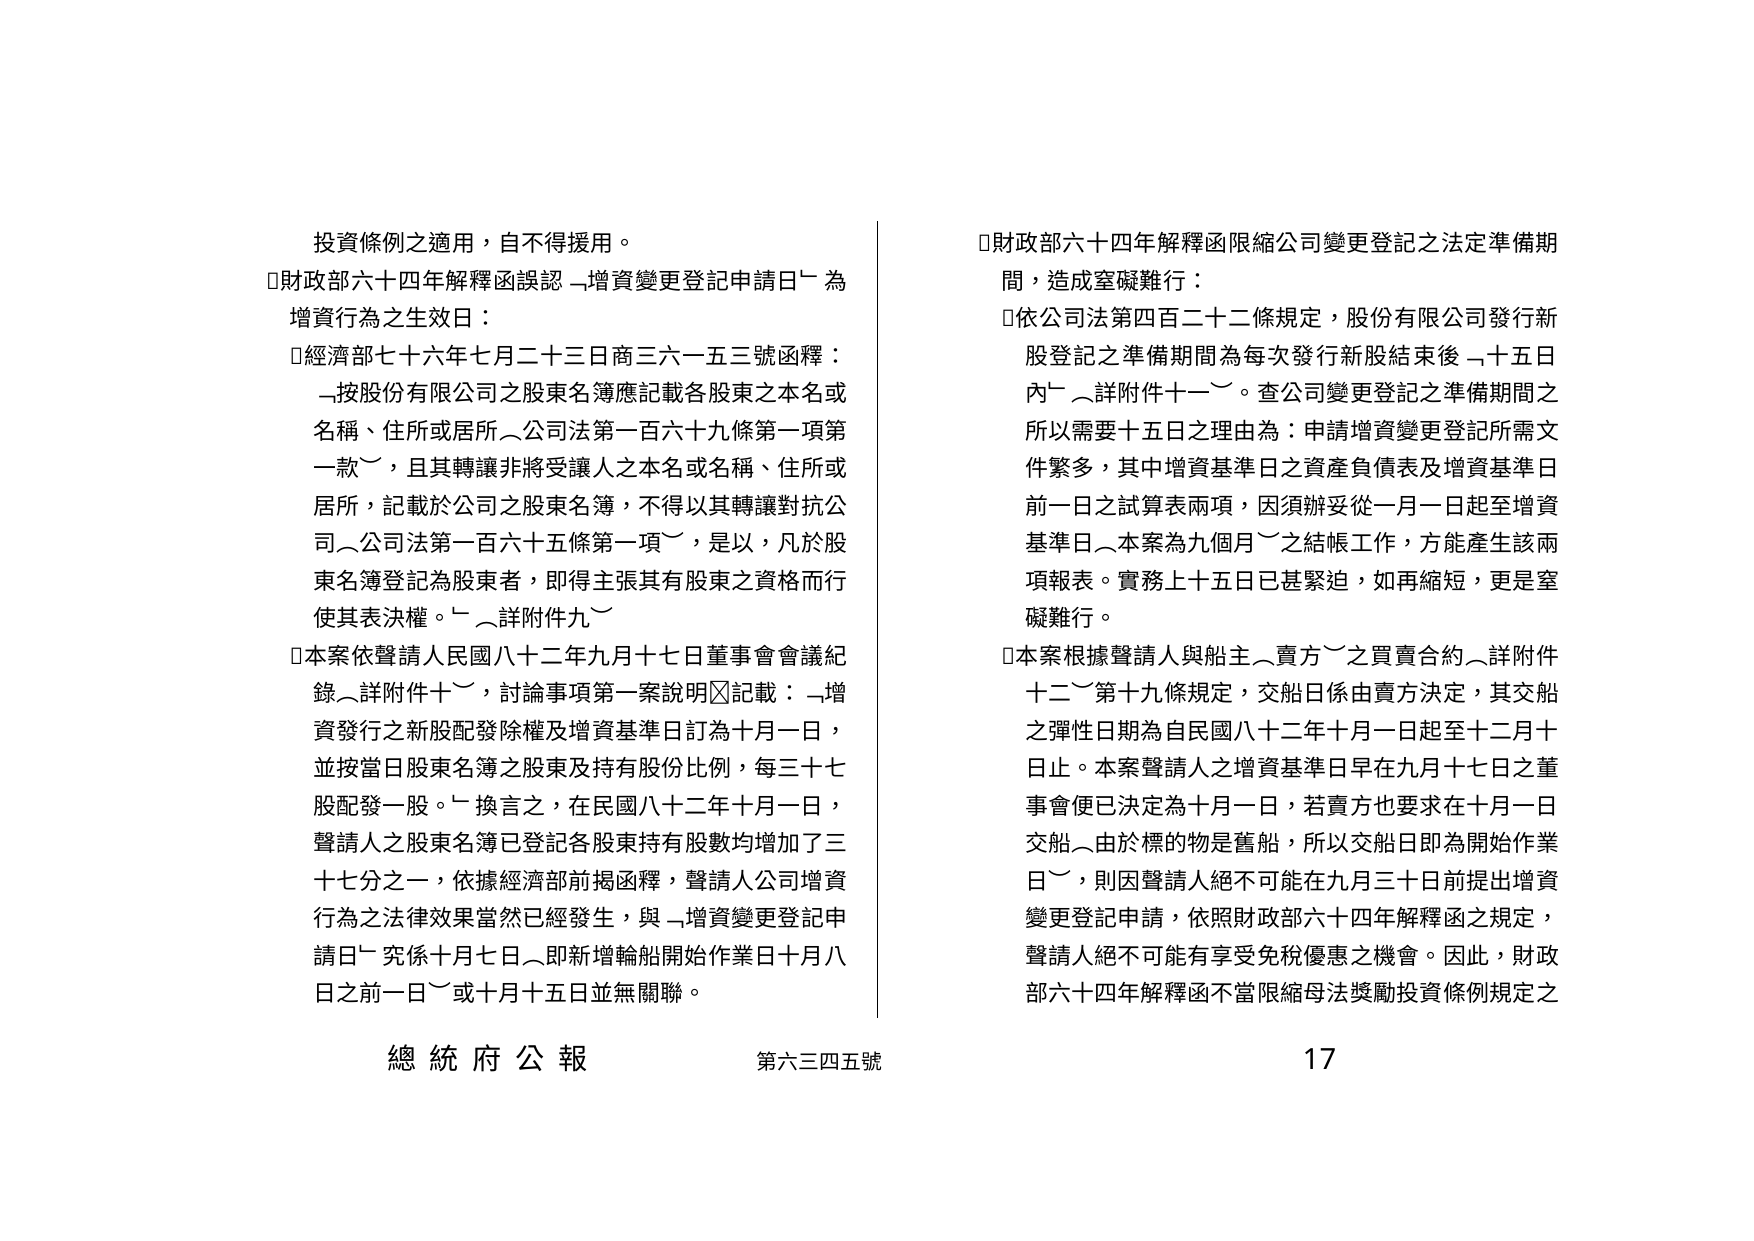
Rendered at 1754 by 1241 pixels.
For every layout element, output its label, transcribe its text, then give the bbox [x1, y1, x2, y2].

text 經濟部七十六年七月二十三日商三六一五三號函釋：﹁按股份有限公司之股東名簿應記載各股東之本名或名稱、住所或居所︵公司法第一百六十九條第一項第一款︶，且其轉讓非將受讓人之本名或名稱、住所或居所，記載於公司之股東名簿，不得以其轉讓對抗公司︵公司法第一百六十五條第一項︶，是以，凡於股東名簿登記為股東者，即得主張其有股東之資格而行使其表決權。﹂︵詳附件九︶ [289, 334, 847, 634]
text 本案根據聲請人與船主︵賣方︶之買賣合約︵詳附件十二︶第十九條規定，交船日係由賣方決定，其交船之彈性日期為自民國八十二年十月一日起至十二月十日止。本案聲請人之增資基準日早在九月十七日之董事會便已決定為十月一日，若賣方也要求在十月一日交船︵由於標的物是舊船，所以交船日即為開始作業日︶，則因聲請人絕不可能在九月三十日前提出增資變更登記申請，依照財政部六十四年解釋函之規定，聲請人絕不可能有享受免稅優惠之機會。因此，財政部六十四年解釋函不當限縮母法獎勵投資條例規定之 [1001, 634, 1559, 1009]
text 本案依聲請人民國八十二年九月十七日董事會會議紀錄︵詳附件十︶，討論事項第一案說明記載：﹁增資發行之新股配發除權及增資基準日訂為十月一日，並按當日股東名簿之股東及持有股份比例，每三十七股配發一股。﹂換言之，在民國八十二年十月一日，聲請人之股東名簿已登記各股東持有股數均增加了三十七分之一，依據經濟部前揭函釋，聲請人公司增資行為之法律效果當然已經發生，與﹁增資變更登記申請日﹂究係十月七日︵即新增輪船開始作業日十月八日之前一日︶或十月十五日並無關聯。 [289, 634, 847, 1009]
text 依公司法第四百二十二條規定，股份有限公司發行新股登記之準備期間為每次發行新股結束後﹁十五日內﹂︵詳附件十一︶。查公司變更登記之準備期間之所以需要十五日之理由為：申請增資變更登記所需文件繁多，其中增資基準日之資產負債表及增資基準日前一日之試算表兩項，因須辦妥從一月一日起至增資基準日︵本案為九個月︶之結帳工作，方能產生該兩項報表。實務上十五日已甚緊迫，如再縮短，更是窒礙難行。 [1001, 297, 1559, 634]
text 財政部六十四年解釋函限縮公司變更登記之法定準備期間，造成窒礙難行： [977, 222, 1559, 297]
text 投資條例之適用，自不得援用。 [289, 222, 847, 259]
text 財政部六十四年解釋函誤認﹁增資變更登記申請日﹂為增資行為之生效日： [266, 259, 847, 334]
